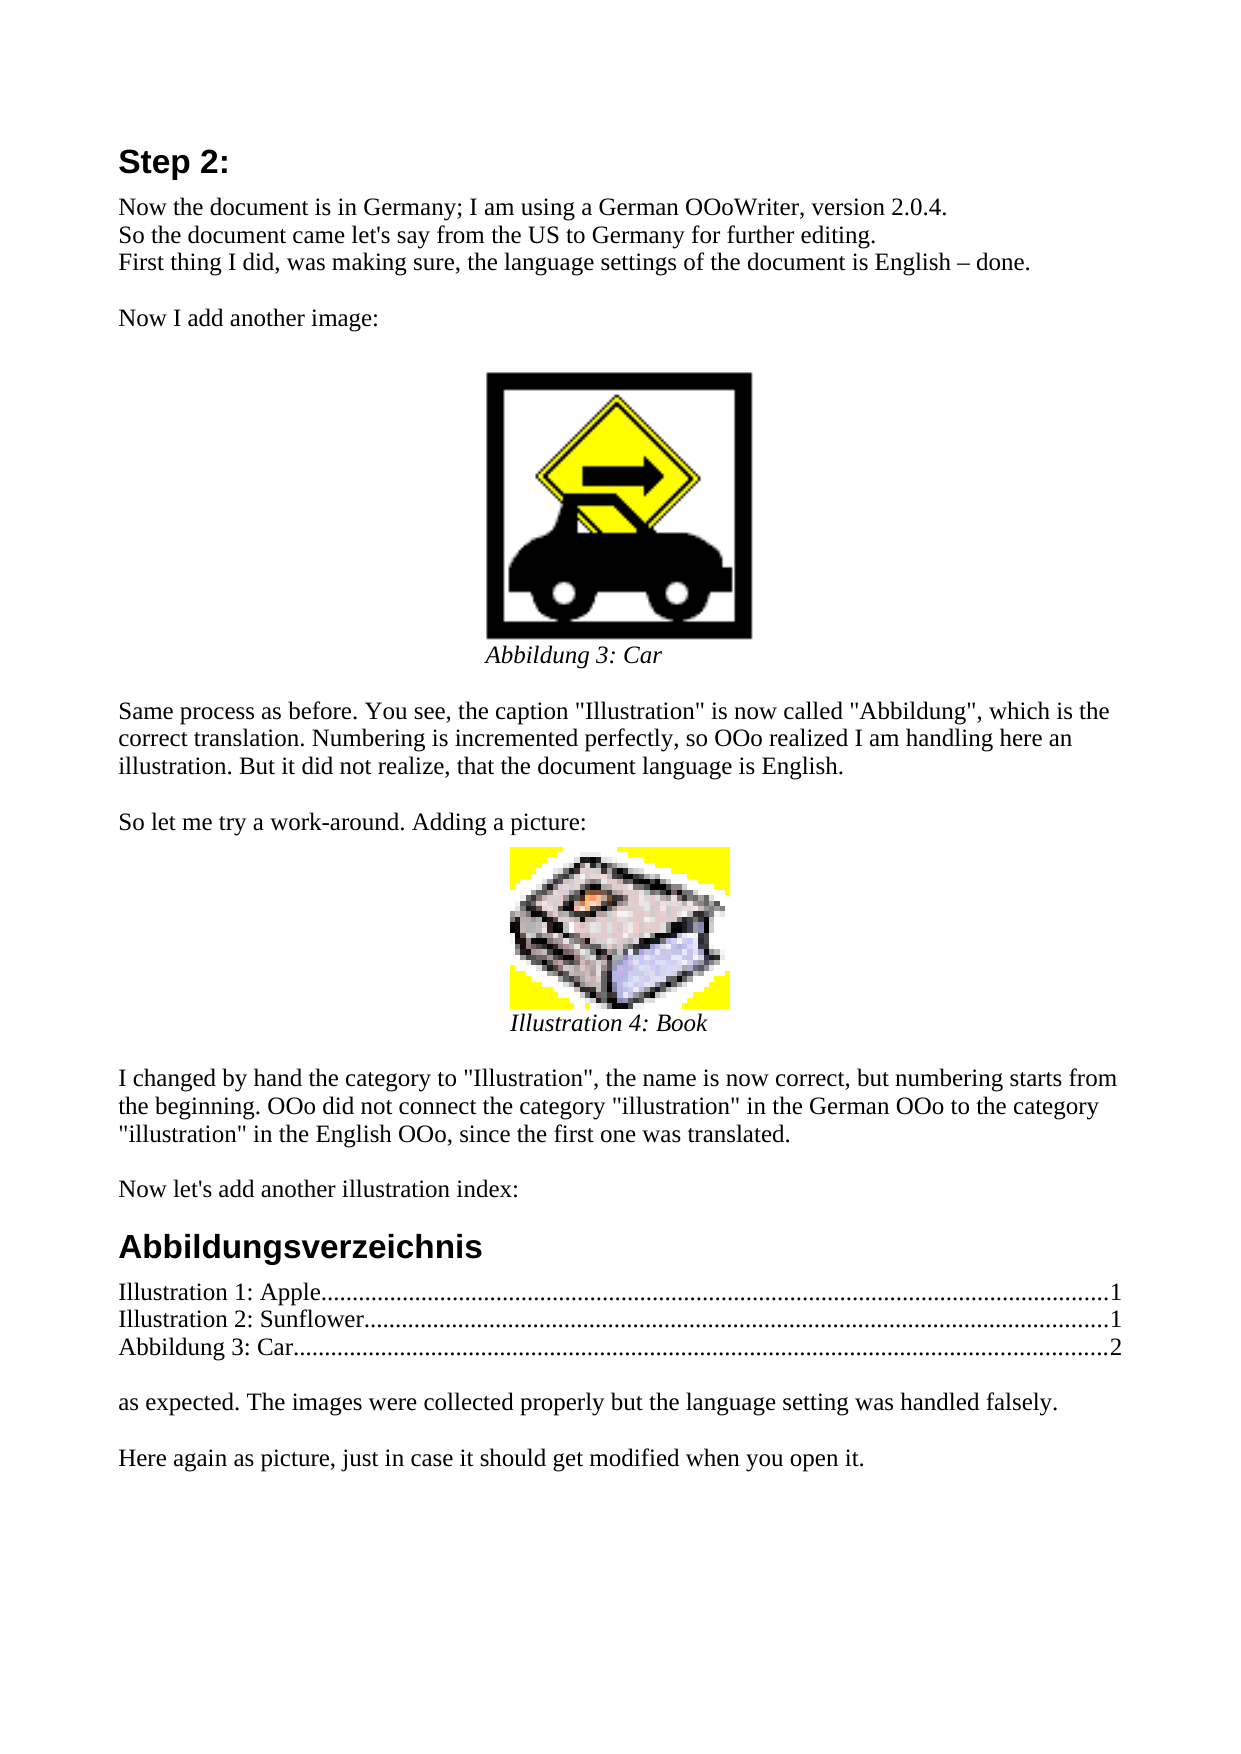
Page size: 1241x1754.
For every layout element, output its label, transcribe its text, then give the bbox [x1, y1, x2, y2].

text Illustration 1: Book [510, 1009, 730, 1037]
text Same process as before. You see, the caption "Illustration" is now called "Abbildung", which is the correct translation. Numbering is incremented perfectly, so OOo realized I am handling here an illustration. But it did not realize, that the document language is English. [118, 697, 1122, 780]
text Abbildung 3: Car 2 [118, 1333, 1122, 1361]
text Now the document is in Germany; I am using a German OOoWriter, version 2.0.4. [118, 193, 1122, 221]
text Now let's add another illustration index: [118, 1175, 1122, 1203]
picture [485, 372, 755, 642]
picture [510, 847, 731, 1009]
text First thing I did, was making sure, the language settings of the document is English – done. [118, 248, 1122, 276]
text So the document came let's say from the US to Germany for further editing. [118, 221, 1122, 248]
text So let me try a work-around. Adding a picture: [118, 808, 1122, 835]
text Now I add another image: [118, 304, 1122, 332]
text as expected. The images were collected properly but the language setting was handled falsely. [118, 1388, 1122, 1416]
subtitle Step 2: [118, 143, 1122, 181]
subtitle Abbildungsverzeichnis [118, 1228, 1122, 1265]
text Illustration 2: Sunflower 1 [118, 1305, 1122, 1333]
text Here again as picture, just in case it should get modified when you open it. [118, 1444, 1122, 1472]
text Illustration 1: Apple 1 [118, 1278, 1122, 1305]
text I changed by hand the category to "Illustration", the name is now correct, but numbering starts from the beginning. OOo did not connect the category "illustration" in the German OOo to the category "illustration" in the English OOo, since the first one was translated. [118, 1064, 1122, 1147]
text Abbildung 3: Car [485, 642, 755, 669]
